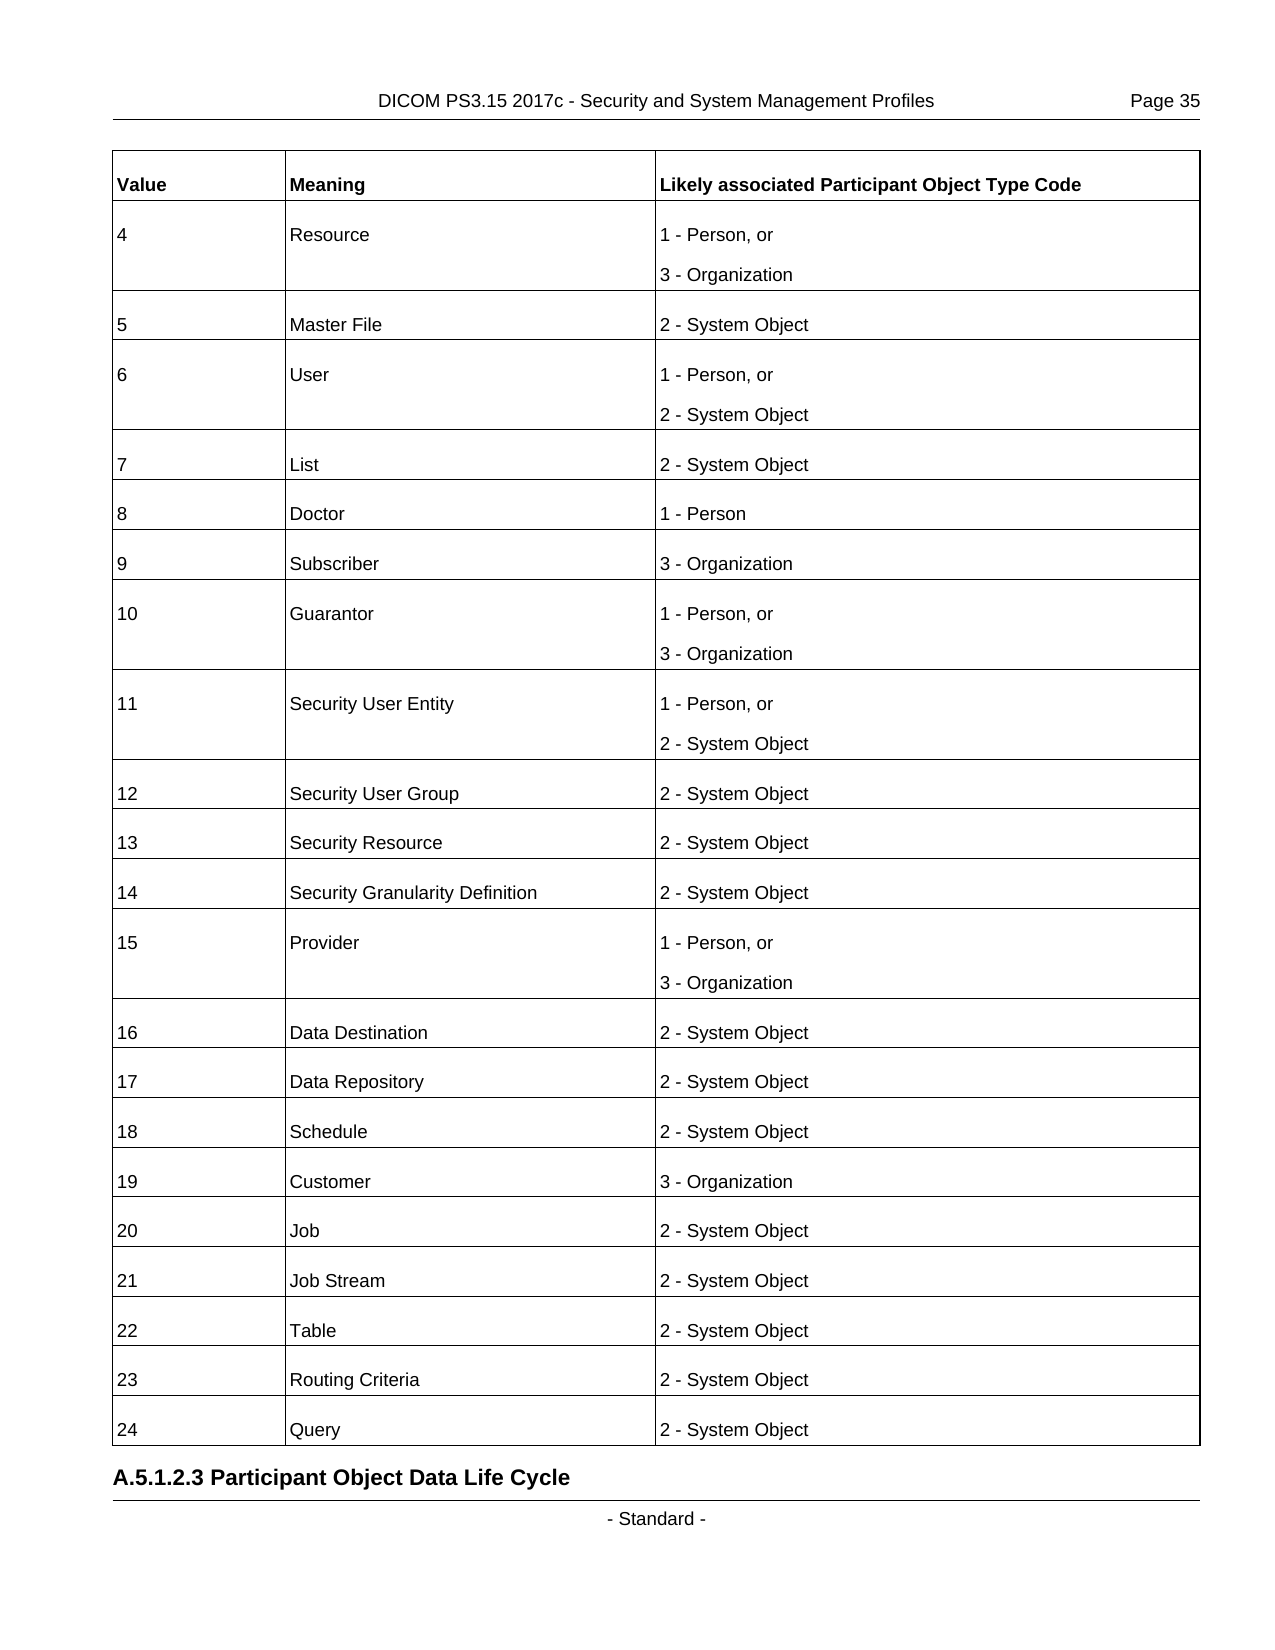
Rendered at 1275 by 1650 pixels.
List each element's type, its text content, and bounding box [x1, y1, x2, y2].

table_cell 2 - System Object [656, 1048, 1199, 1097]
table_cell 2 - System Object [656, 760, 1199, 808]
table_cell Schedule [286, 1098, 655, 1147]
table_cell 13 [113, 809, 285, 858]
table_cell Security Resource [286, 809, 655, 858]
table_cell Security Granularity Definition [286, 859, 655, 907]
table_cell 1 - Person [656, 480, 1199, 529]
table_cell Routing Criteria [286, 1346, 655, 1395]
table_cell Master File [286, 291, 655, 339]
table_cell 3 - Organization [656, 1148, 1199, 1196]
table_cell 8 [113, 480, 285, 529]
table_cell 17 [113, 1048, 285, 1097]
table_cell User [286, 340, 655, 429]
table_cell 16 [113, 999, 285, 1047]
table_cell 3 - Organization [656, 530, 1199, 578]
table_cell 2 - System Object [656, 1297, 1199, 1345]
table_cell Job [286, 1197, 655, 1246]
table_cell 9 [113, 530, 285, 578]
table_cell 6 [113, 340, 285, 429]
table_cell 1 - Person, or 2 - System Object [656, 670, 1199, 758]
table_cell 2 - System Object [656, 1098, 1199, 1147]
table_header Likely associated Participant Object Type Code [656, 151, 1199, 200]
table_cell Doctor [286, 480, 655, 529]
table_cell Query [286, 1396, 655, 1445]
table_cell 22 [113, 1297, 285, 1345]
table_header Meaning [286, 151, 655, 200]
table_cell 19 [113, 1148, 285, 1196]
table_cell Table [286, 1297, 655, 1345]
table_cell 1 - Person, or 3 - Organization [656, 580, 1199, 668]
table_cell 18 [113, 1098, 285, 1147]
table_cell Resource [286, 201, 655, 290]
table_cell 2 - System Object [656, 999, 1199, 1047]
text A.5.1.2.3 Participant Object Data Life Cycle [112, 1464, 1200, 1490]
table_cell 10 [113, 580, 285, 668]
table_cell 12 [113, 760, 285, 808]
table_cell 2 - System Object [656, 291, 1199, 339]
table_cell Data Destination [286, 999, 655, 1047]
table_cell 2 - System Object [656, 430, 1199, 479]
table_header Value [113, 151, 285, 200]
table_cell 7 [113, 430, 285, 479]
table_cell Job Stream [286, 1247, 655, 1296]
table_cell 23 [113, 1346, 285, 1395]
table_cell 4 [113, 201, 285, 290]
table_cell 1 - Person, or 2 - System Object [656, 340, 1199, 429]
table_cell 21 [113, 1247, 285, 1296]
table_cell 2 - System Object [656, 859, 1199, 907]
table_cell 2 - System Object [656, 1197, 1199, 1246]
table_cell Subscriber [286, 530, 655, 578]
table_cell 2 - System Object [656, 1346, 1199, 1395]
table_cell 20 [113, 1197, 285, 1246]
table_cell 2 - System Object [656, 809, 1199, 858]
table_cell 15 [113, 909, 285, 997]
table_cell 5 [113, 291, 285, 339]
table_cell Guarantor [286, 580, 655, 668]
table_cell Customer [286, 1148, 655, 1196]
table_cell 1 - Person, or 3 - Organization [656, 201, 1199, 290]
table_cell Security User Group [286, 760, 655, 808]
table_cell 1 - Person, or 3 - Organization [656, 909, 1199, 997]
table_cell List [286, 430, 655, 479]
table_cell Data Repository [286, 1048, 655, 1097]
table_cell 24 [113, 1396, 285, 1445]
table_cell Provider [286, 909, 655, 997]
table_cell 14 [113, 859, 285, 907]
table_cell Security User Entity [286, 670, 655, 758]
table_cell 11 [113, 670, 285, 758]
table_cell 2 - System Object [656, 1247, 1199, 1296]
table_cell 2 - System Object [656, 1396, 1199, 1445]
